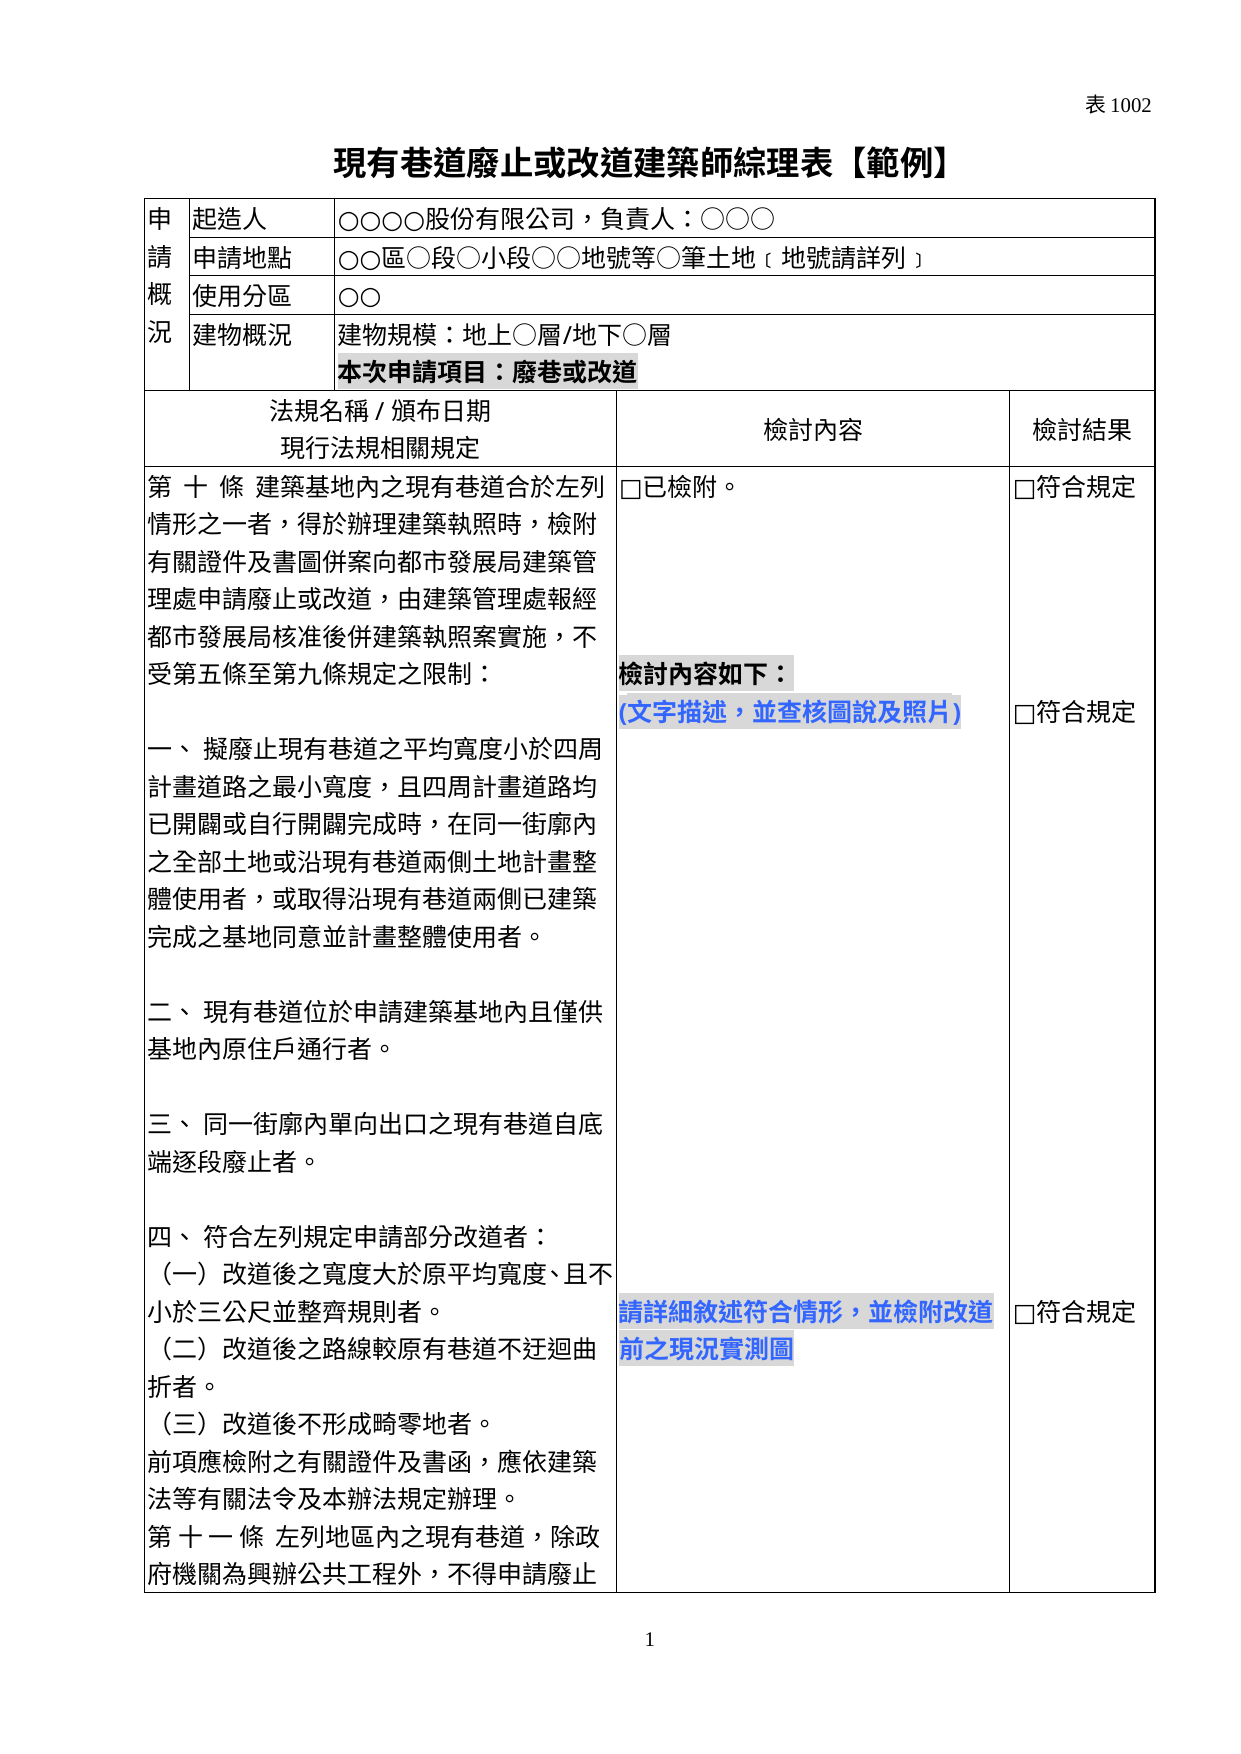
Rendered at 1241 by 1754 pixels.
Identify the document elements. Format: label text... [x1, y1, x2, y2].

table_cell 建物規模：地上○層/地下○層 本次申請項目：廢巷或改道 [335, 315, 1154, 390]
table_cell 第 十 條 建築基地內之現有巷道合於左列情形之一者，得於辦理建築執照時，檢附有關證件及書圖併案向都市發展局建築管理處申請廢止或改道，由建築管理處報經都市發展局核准後併建築執照案實施，不受第五條至第九條規定之限制： 一、 擬廢止現有巷道之平均寬度小於四周計畫道路之最小寬度，且四周計畫道路均已開闢或自行開闢完成時，在同一街廓內之全部土地或沿現有巷道兩側土地計畫整體使用者，或取得沿現有巷道兩側已建築完成之基地同意並計畫整體使用者。 二、 現有巷道位於申請建築基地內且僅供基地內原住戶通行者。 三、 同一街廓內單向出口之現有巷道自底端逐段廢止者。 四、 符合左列規定申請部分改道者： （一）改道後之寬度大於原平均寬度、且不小於三公尺並整齊規則者。 （二）改道後之路線較原有巷道不迂迴曲折者。 （三）改道後不形成畸零地者。 前項應檢附之有關證件及書函，應依建築法等有關法令及本辦法規定辦理。 第 十 一 條 左列地區內之現有巷道，除政府機關為興辦公共工程外，不得申請廢止 [145, 467, 616, 1592]
table_cell 建物概況 [190, 315, 334, 390]
table_cell 申請地點 [190, 238, 334, 275]
table_cell 檢討內容 [617, 391, 1009, 466]
text 現有巷道廢止或改道建築師綜理表【範例】 [148, 123, 1152, 198]
table_cell ○○區○段○小段○○地號等○筆土地﹝地號請詳列﹞ [335, 238, 1154, 275]
table_cell 檢討結果 [1010, 391, 1154, 466]
table_header ○○○○股份有限公司，負責人：○○○ [335, 199, 1154, 237]
table_cell □符合規定 □符合規定 □符合規定 [1010, 467, 1154, 1592]
table_header 起造人 [190, 199, 334, 237]
table_header 申 請 概 況 [145, 199, 189, 390]
table_cell ○○ [335, 276, 1154, 314]
table_cell 法規名稱 / 頒布日期 現行法規相關規定 [145, 391, 616, 466]
table_cell □已檢附。 檢討內容如下： (文字描述，並查核圖說及照片) 請詳細敘述符合情形，並檢附改道前之現況實測圖 [617, 467, 1009, 1592]
table_cell 使用分區 [190, 276, 334, 314]
